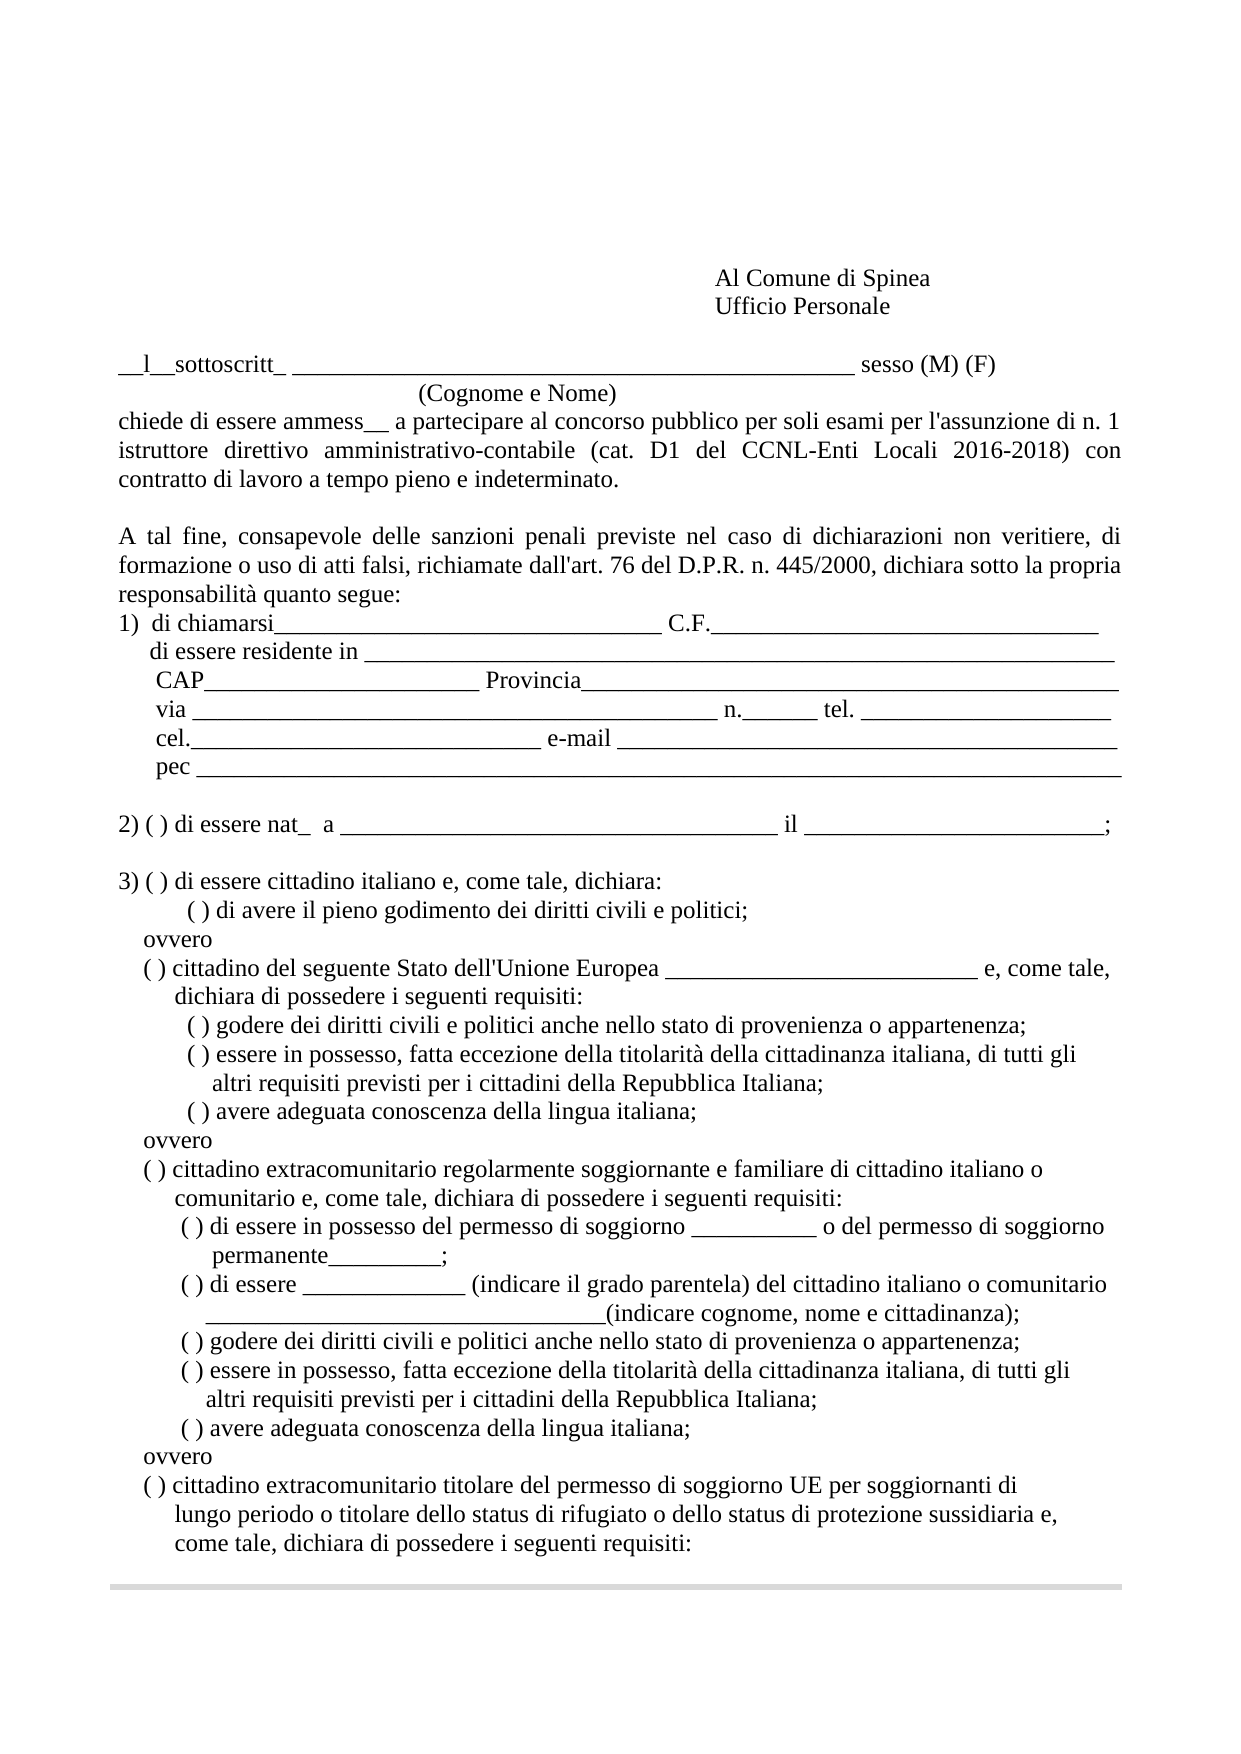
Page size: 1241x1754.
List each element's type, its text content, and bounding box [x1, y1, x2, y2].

text __l__sottoscritt_ _____________________________________________ sesso (M) (F) [118, 349, 1122, 378]
text ovvero [118, 1125, 1122, 1154]
text ovvero [118, 1441, 1122, 1470]
text comunitario e, come tale, dichiara di possedere i seguenti requisiti: [118, 1183, 1122, 1211]
text ( ) di essere in possesso del permesso di soggiorno __________ o del permesso di soggiorno [118, 1211, 1122, 1240]
text via __________________________________________ n.______ tel. ____________________ [118, 694, 1122, 723]
text ( ) avere adeguata conoscenza della lingua italiana; [118, 1096, 1122, 1125]
text ( ) cittadino del seguente Stato dell'Unione Europea _________________________ e, come tale, [118, 953, 1122, 981]
text CAP______________________ Provincia___________________________________________ [118, 665, 1122, 694]
text altri requisiti previsti per i cittadini della Repubblica Italiana; [118, 1384, 1122, 1413]
text pec __________________________________________________________________________ [118, 751, 1122, 780]
text altri requisiti previsti per i cittadini della Repubblica Italiana; [118, 1068, 1122, 1096]
text ( ) di essere _____________ (indicare il grado parentela) del cittadino italiano o comunitario [118, 1269, 1122, 1298]
text Ufficio Personale [714, 291, 1122, 320]
text ( ) cittadino extracomunitario titolare del permesso di soggiorno UE per soggiornanti di [118, 1470, 1122, 1499]
text chiede di essere ammess__ a partecipare al concorso pubblico per soli esami per l'assunzione di n. 1 istruttore direttivo amministrativo-contabile (cat. D1 del CCNL-Enti Locali 2016-2018) con contratto di lavoro a tempo pieno e indeterminato. [118, 406, 1122, 493]
text cel.____________________________ e-mail ________________________________________ [118, 723, 1122, 751]
text ( ) cittadino extracomunitario regolarmente soggiornante e familiare di cittadino italiano o [118, 1154, 1122, 1183]
text ( ) di avere il pieno godimento dei diritti civili e politici; [118, 895, 1122, 924]
text ( ) godere dei diritti civili e politici anche nello stato di provenienza o appartenenza; [118, 1326, 1122, 1355]
text ( ) godere dei diritti civili e politici anche nello stato di provenienza o appartenenza; [118, 1010, 1122, 1039]
text lungo periodo o titolare dello status di rifugiato o dello status di protezione sussidiaria e, [118, 1499, 1122, 1528]
text ( ) avere adeguata conoscenza della lingua italiana; [118, 1413, 1122, 1441]
text dichiara di possedere i seguenti requisiti: [118, 981, 1122, 1010]
text A tal fine, consapevole delle sanzioni penali previste nel caso di dichiarazioni non veritiere, di formazione o uso di atti falsi, richiamate dall'art. 76 del D.P.R. n. 445/2000, dichiara sotto la propria responsabilità quanto segue: [118, 521, 1122, 608]
text di essere residente in ____________________________________________________________ [118, 636, 1122, 665]
text ________________________________(indicare cognome, nome e cittadinanza); [118, 1298, 1122, 1326]
text (Cognome e Nome) [118, 378, 1122, 406]
text ovvero [118, 924, 1122, 953]
text come tale, dichiara di possedere i seguenti requisiti: [118, 1528, 1122, 1556]
text ( ) essere in possesso, fatta eccezione della titolarità della cittadinanza italiana, di tutti gli [118, 1039, 1122, 1068]
text Al Comune di Spinea [714, 263, 1122, 291]
text 3) ( ) di essere cittadino italiano e, come tale, dichiara: [118, 866, 1122, 895]
text permanente_________; [118, 1240, 1122, 1269]
text ( ) essere in possesso, fatta eccezione della titolarità della cittadinanza italiana, di tutti gli [118, 1355, 1122, 1384]
text 1) di chiamarsi_______________________________ C.F._______________________________ [118, 608, 1122, 636]
text 2) ( ) di essere nat_ a ___________________________________ il ________________________; [118, 809, 1122, 838]
